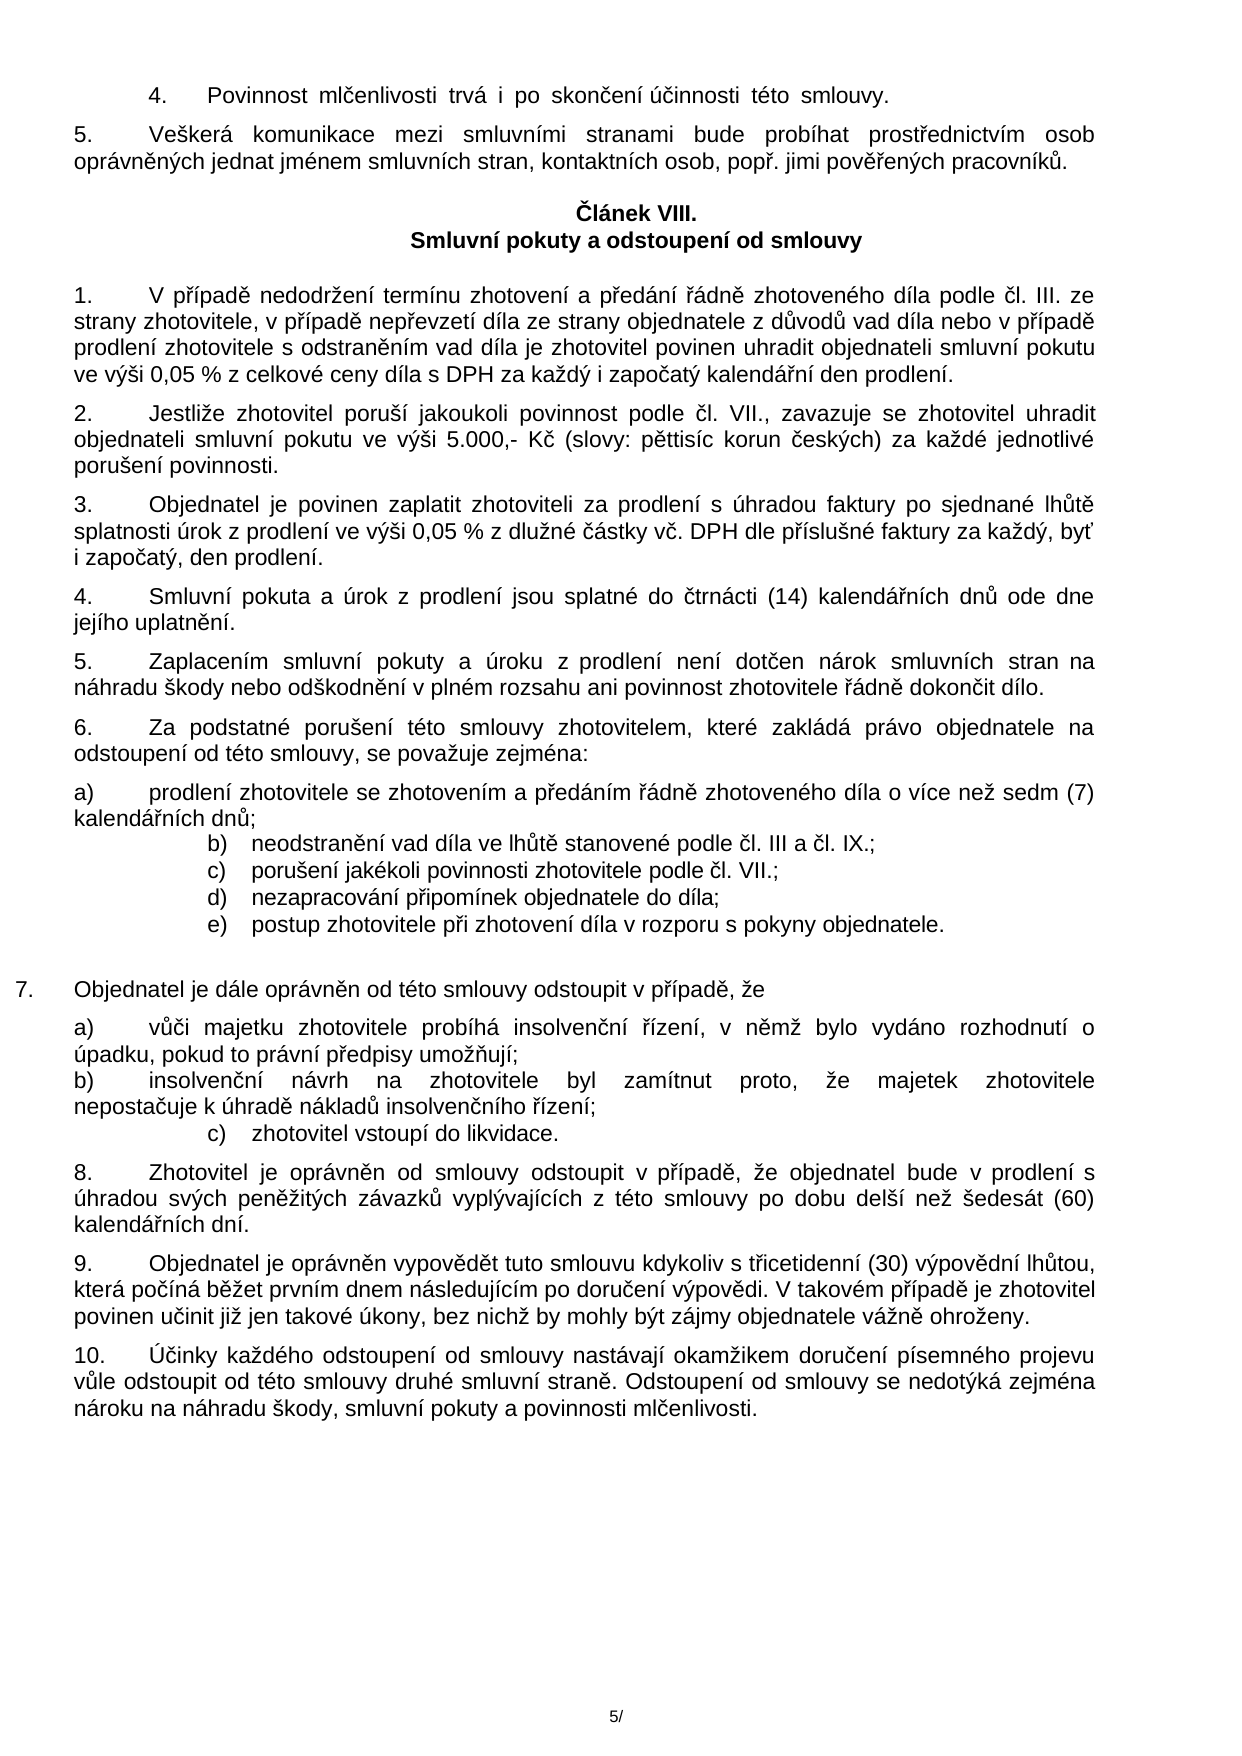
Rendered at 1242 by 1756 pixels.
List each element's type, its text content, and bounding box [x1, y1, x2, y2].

list prodlení zhotovitele se zhotovením a předáním řádně zhotoveného díla o více než sedm (7) kalendářních dnů; [74, 778, 1096, 831]
text Článek VIII. [90, 200, 1183, 226]
list V případě nedodržení termínu zhotovení a předání řádně zhotoveného díla podle čl. III. ze strany zhotovitele, v případě nepřevzetí díla ze strany objednatele z důvodů vad díla nebo v případě prodlení zhotovitele s odstraněním vad díla je zhotovitel povinen uhradit objednateli smluvní pokutu ve výši 0,05 % z celkové ceny díla s DPH za každý i započatý kalendářní den prodlení. [74, 282, 1095, 387]
list Objednatel je povinen zaplatit zhotoviteli za prodlení s úhradou faktury po sjednané lhůtě splatnosti úrok z prodlení ve výši 0,05 % z dlužné částky vč. DPH dle příslušné faktury za každý, byť i započatý, den prodlení. [74, 491, 1095, 570]
list neodstranění vad díla ve lhůtě stanovené podle čl. III a čl. IX.; [207, 831, 1183, 857]
list Zhotovitel je oprávněn od smlouvy odstoupit v případě, že objednatel bude v prodlení s úhradou svých peněžitých závazků vyplývajících z této smlouvy po dobu delší než šedesát (60) kalendářních dní. [74, 1159, 1095, 1238]
list vůči majetku zhotovitele probíhá insolvenční řízení, v němž bylo vydáno rozhodnutí o úpadku, pokud to právní předpisy umožňují; [74, 1014, 1096, 1067]
list Účinky každého odstoupení od smlouvy nastávají okamžikem doručení písemného projevu vůle odstoupit od této smlouvy druhé smluvní straně. Odstoupení od smlouvy se nedotýká zejména nároku na náhradu škody, smluvní pokuty a povinnosti mlčenlivosti. [74, 1342, 1095, 1421]
list Objednatel je oprávněn vypovědět tuto smlouvu kdykoliv s třicetidenní (30) výpovědní lhůtou, která počíná běžet prvním dnem následujícím po doručení výpovědi. V takovém případě je zhotovitel povinen učinit již jen takové úkony, bez nichž by mohly být zájmy objednatele vážně ohroženy. [74, 1250, 1096, 1329]
list porušení jakékoli povinnosti zhotovitele podle čl. VII.; [207, 857, 1183, 884]
list Objednatel je dále oprávněn od této smlouvy odstoupit v případě, že [15, 976, 1183, 1002]
list Veškerá komunikace mezi smluvními stranami bude probíhat prostřednictvím osob oprávněných jednat jménem smluvních stran, kontaktních osob, popř. jimi pověřených pracovníků. [74, 121, 1095, 174]
list postup zhotovitele při zhotovení díla v rozporu s pokyny objednatele. [207, 911, 1183, 937]
text Smluvní pokuty a odstoupení od smlouvy [90, 227, 1183, 253]
list Povinnost mlčenlivosti trvá i po skončení účinnosti této smlouvy. [148, 82, 1183, 109]
list nezapracování připomínek objednatele do díla; [207, 884, 1183, 910]
list insolvenční návrh na zhotovitele byl zamítnut proto, že majetek zhotovitele nepostačuje k úhradě nákladů insolvenčního řízení; [74, 1067, 1095, 1120]
list Smluvní pokuta a úrok z prodlení jsou splatné do čtrnácti (14) kalendářních dnů ode dne jejího uplatnění. [74, 583, 1095, 636]
list Za podstatné porušení této smlouvy zhotovitelem, které zakládá právo objednatele na odstoupení od této smlouvy, se považuje zejména: [74, 713, 1095, 766]
list zhotovitel vstoupí do likvidace. [207, 1120, 1183, 1146]
list Zaplacením smluvní pokuty a úroku z prodlení není dotčen nárok smluvních stran na náhradu škody nebo odškodnění v plném rozsahu ani povinnost zhotovitele řádně dokončit dílo. [74, 648, 1095, 701]
list Jestliže zhotovitel poruší jakoukoli povinnost podle čl. VII., zavazuje se zhotovitel uhradit objednateli smluvní pokutu ve výši 5.000,- Kč (slovy: pěttisíc korun českých) za každé jednotlivé porušení povinnosti. [74, 400, 1096, 479]
